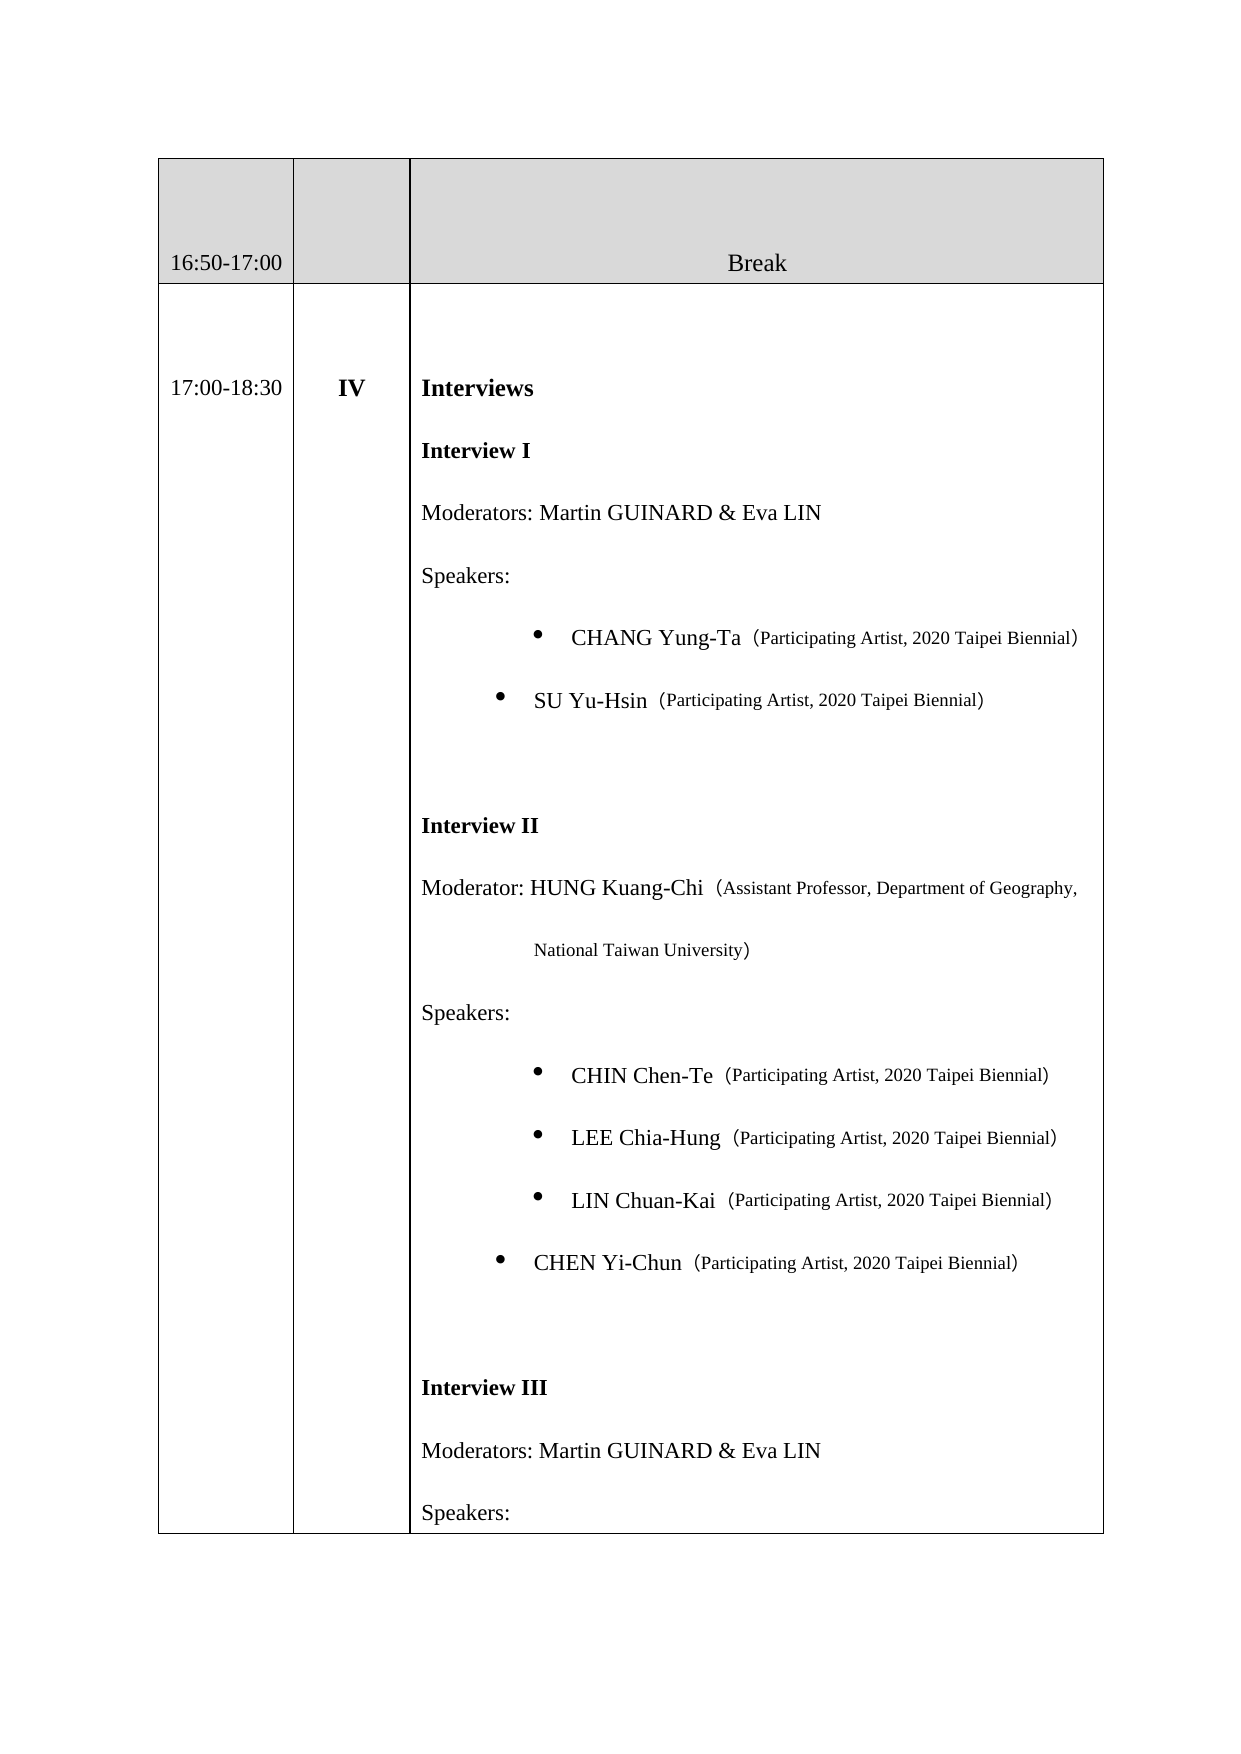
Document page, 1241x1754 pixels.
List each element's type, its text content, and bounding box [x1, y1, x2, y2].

table_cell IV [294, 284, 409, 1533]
table_cell [294, 159, 409, 283]
table_cell Break [411, 159, 1103, 283]
table_cell 16:50-17:00 [159, 159, 293, 283]
table_cell 17:00-18:30 [159, 284, 293, 1533]
table_cell Interviews Interview I Moderators: Martin GUINARD & Eva LIN Speakers: CHANG Yung-Ta（Participating Artist, 2020 Taipei Biennial） SU Yu-Hsin（Participating Artist, 2020 Taipei Biennial） Interview II Moderator: HUNG Kuang-Chi（Assistant Professor, Department of Geography, National Taiwan University） Speakers: CHIN Chen-Te（Participating Artist, 2020 Taipei Biennial） LEE Chia-Hung（Participating Artist, 2020 Taipei Biennial） LIN Chuan-Kai（Participating Artist, 2020 Taipei Biennial） CHEN Yi-Chun（Participating Artist, 2020 Taipei Biennial） Interview III Moderators: Martin GUINARD & Eva LIN Speakers: Lou MO（Independent Curator） Stéphane VERLET BOTTÉRO（Participating Artist, 2020 Taipei Biennial） Olivia ANANI（Independent Curator） [411, 284, 1103, 1533]
